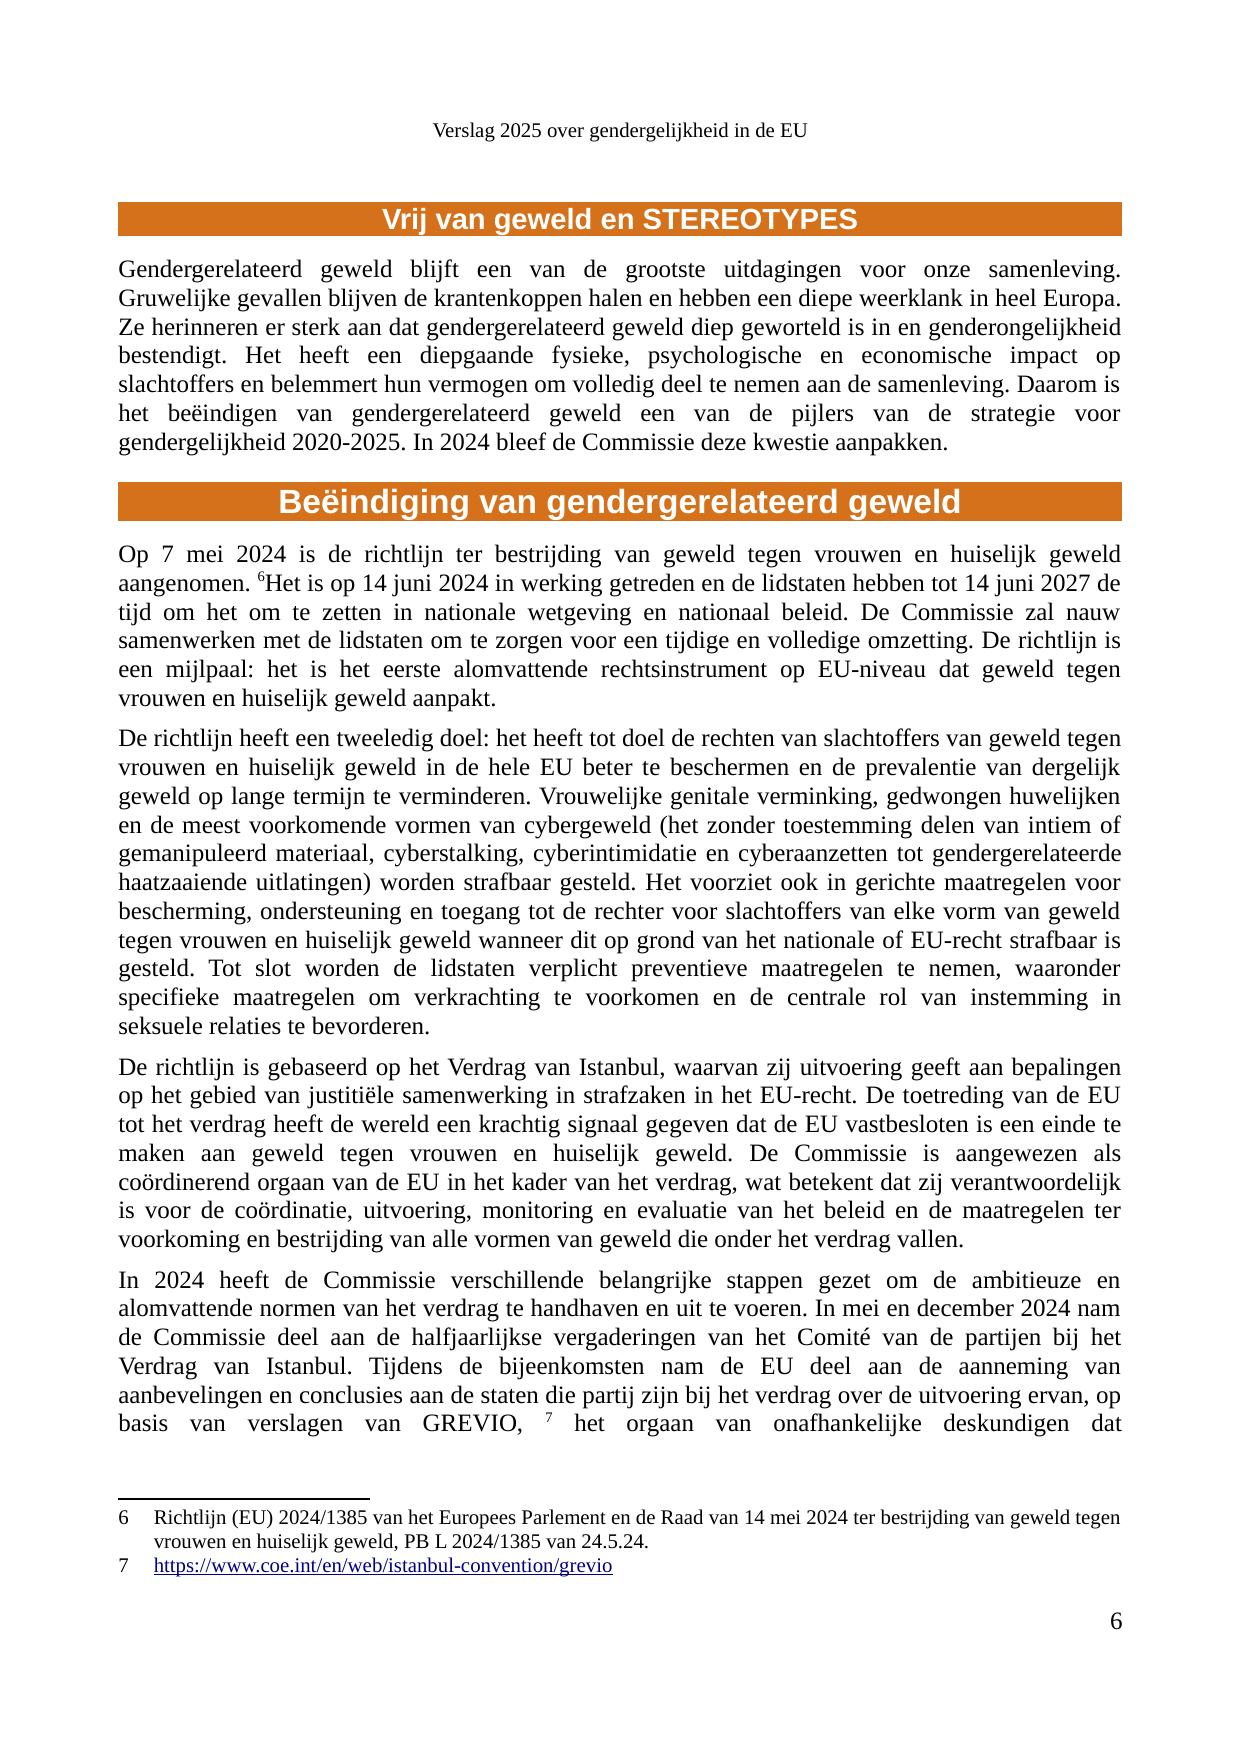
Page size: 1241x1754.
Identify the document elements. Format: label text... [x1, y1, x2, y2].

text In 2024 heeft de Commissie verschillende belangrijke stappen gezet om de ambitieuze en alomvattende normen van het verdrag te handhaven en uit te voeren. In mei en december 2024 nam de Commissie deel aan de halfjaarlijkse vergaderingen van het Comité van de partijen bij het Verdrag van Istanbul. Tijdens de bijeenkomsten nam de EU deel aan de aanneming van aanbevelingen en conclusies aan de staten die partij zijn bij het verdrag over de uitvoering ervan, op basis van verslagen van GREVIO, het orgaan van onafhankelijke deskundigen dat [118, 1265, 1122, 1437]
text https://www.coe.int/en/web/istanbul-convention/grevio [118, 1553, 1122, 1577]
text Richtlijn (EU) 2024/1385 van het Europees Parlement en de Raad van 14 mei 2024 ter bestrijding van geweld tegen vrouwen en huiselijk geweld, PB L 2024/1385 van 24.5.24. [118, 1505, 1122, 1553]
text De richtlijn heeft een tweeledig doel: het heeft tot doel de rechten van slachtoffers van geweld tegen vrouwen en huiselijk geweld in de hele EU beter te beschermen en de prevalentie van dergelijk geweld op lange termijn te verminderen. Vrouwelijke genitale verminking, gedwongen huwelijken en de meest voorkomende vormen van cybergeweld (het zonder toestemming delen van intiem of gemanipuleerd materiaal, cyberstalking, cyberintimidatie en cyberaanzetten tot gendergerelateerde haatzaaiende uitlatingen) worden strafbaar gesteld. Het voorziet ook in gerichte maatregelen voor bescherming, ondersteuning en toegang tot de rechter voor slachtoffers van elke vorm van geweld tegen vrouwen en huiselijk geweld wanneer dit op grond van het nationale of EU-recht strafbaar is gesteld. Tot slot worden de lidstaten verplicht preventieve maatregelen te nemen, waaronder specifieke maatregelen om verkrachting te voorkomen en de centrale rol van instemming in seksuele relaties te bevorderen. [118, 723, 1122, 1040]
subtitle Vrij van geweld en STEREOTYPES [118, 202, 1122, 236]
subtitle Beëindiging van gendergerelateerd geweld [118, 482, 1122, 521]
text Op 7 mei 2024 is de richtlijn ter bestrijding van geweld tegen vrouwen en huiselijk geweld aangenomen. Het is op 14 juni 2024 in werking getreden en de lidstaten hebben tot 14 juni 2027 de tijd om het om te zetten in nationale wetgeving en nationaal beleid. De Commissie zal nauw samenwerken met de lidstaten om te zorgen voor een tijdige en volledige omzetting. De richtlijn is een mijlpaal: het is het eerste alomvattende rechtsinstrument op EU-niveau dat geweld tegen vrouwen en huiselijk geweld aanpakt. [118, 539, 1122, 712]
text De richtlijn is gebaseerd op het Verdrag van Istanbul, waarvan zij uitvoering geeft aan bepalingen op het gebied van justitiële samenwerking in strafzaken in het EU-recht. De toetreding van de EU tot het verdrag heeft de wereld een krachtig signaal gegeven dat de EU vastbesloten is een einde te maken aan geweld tegen vrouwen en huiselijk geweld. De Commissie is aangewezen als coördinerend orgaan van de EU in het kader van het verdrag, wat betekent dat zij verantwoordelijk is voor de coördinatie, uitvoering, monitoring en evaluatie van het beleid en de maatregelen ter voorkoming en bestrijding van alle vormen van geweld die onder het verdrag vallen. [118, 1052, 1122, 1253]
text Gendergerelateerd geweld blijft een van de grootste uitdagingen voor onze samenleving. Gruwelijke gevallen blijven de krantenkoppen halen en hebben een diepe weerklank in heel Europa. Ze herinneren er sterk aan dat gendergerelateerd geweld diep geworteld is in en genderongelijkheid bestendigt. Het heeft een diepgaande fysieke, psychologische en economische impact op slachtoffers en belemmert hun vermogen om volledig deel te nemen aan de samenleving. Daarom is het beëindigen van gendergerelateerd geweld een van de pijlers van de strategie voor gendergelijkheid 2020-2025. In 2024 bleef de Commissie deze kwestie aanpakken. [118, 254, 1122, 455]
